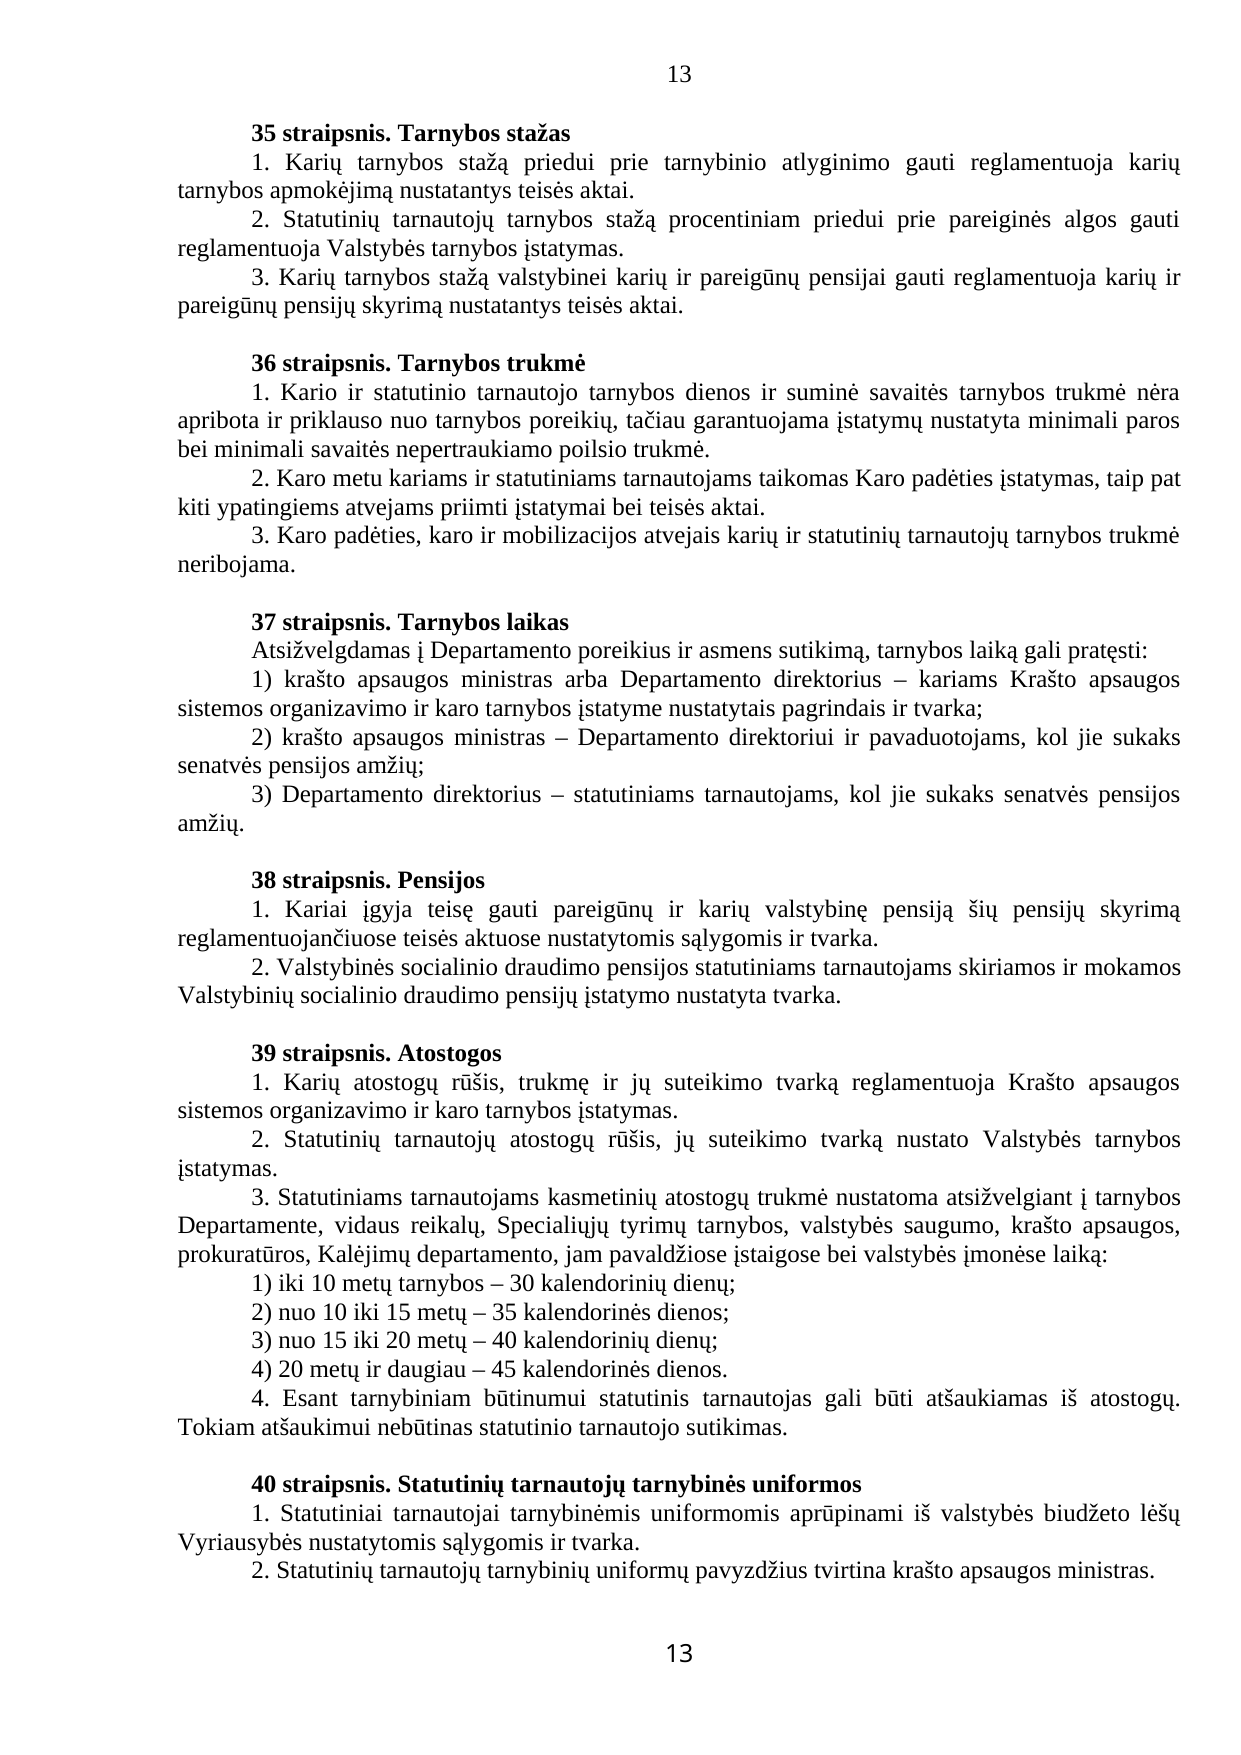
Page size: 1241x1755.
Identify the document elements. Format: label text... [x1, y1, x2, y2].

text 2. Valstybinės socialinio draudimo pensijos statutiniams tarnautojams skiriamos ir mokamos Valstybinių socialinio draudimo pensijų įstatymo nustatyta tvarka. [177, 952, 1181, 1009]
text 2. Statutinių tarnautojų tarnybos stažą procentiniam priedui prie pareiginės algos gauti reglamentuoja Valstybės tarnybos įstatymas. [177, 204, 1181, 262]
text 3. Karių tarnybos stažą valstybinei karių ir pareigūnų pensijai gauti reglamentuoja karių ir pareigūnų pensijų skyrimą nustatantys teisės aktai. [177, 262, 1181, 319]
text 1. Karių atostogų rūšis, trukmę ir jų suteikimo tvarką reglamentuoja Krašto apsaugos sistemos organizavimo ir karo tarnybos įstatymas. [177, 1067, 1181, 1124]
text 2. Statutinių tarnautojų atostogų rūšis, jų suteikimo tvarką nustato Valstybės tarnybos įstatymas. [177, 1124, 1181, 1182]
text 1. Kario ir statutinio tarnautojo tarnybos dienos ir suminė savaitės tarnybos trukmė nėra apribota ir priklauso nuo tarnybos poreikių, tačiau garantuojama įstatymų nustatyta minimali paros bei minimali savaitės nepertraukiamo poilsio trukmė. [177, 377, 1181, 463]
text 3. Karo padėties, karo ir mobilizacijos atvejais karių ir statutinių tarnautojų tarnybos trukmė neribojama. [177, 521, 1181, 578]
text 38 straipsnis. Pensijos [177, 866, 1181, 894]
text 39 straipsnis. Atostogos [177, 1038, 1181, 1067]
text 1) krašto apsaugos ministras arba Departamento direktorius – kariams Krašto apsaugos sistemos organizavimo ir karo tarnybos įstatyme nustatytais pagrindais ir tvarka; [177, 664, 1181, 722]
text Atsižvelgdamas į Departamento poreikius ir asmens sutikimą, tarnybos laiką gali pratęsti: [177, 636, 1181, 664]
text 1. Karių tarnybos stažą priedui prie tarnybinio atlyginimo gauti reglamentuoja karių tarnybos apmokėjimą nustatantys teisės aktai. [177, 147, 1181, 204]
text 3. Statutiniams tarnautojams kasmetinių atostogų trukmė nustatoma atsižvelgiant į tarnybos Departamente, vidaus reikalų, Specialiųjų tyrimų tarnybos, valstybės saugumo, krašto apsaugos, prokuratūros, Kalėjimų departamento, jam pavaldžiose įstaigose bei valstybės įmonėse laiką: [177, 1182, 1181, 1268]
text 4. Esant tarnybiniam būtinumui statutinis tarnautojas gali būti atšaukiamas iš atostogų. Tokiam atšaukimui nebūtinas statutinio tarnautojo sutikimas. [177, 1383, 1181, 1441]
text 1. Statutiniai tarnautojai tarnybinėmis uniformomis aprūpinami iš valstybės biudžeto lėšų Vyriausybės nustatytomis sąlygomis ir tvarka. [177, 1498, 1181, 1556]
text 1) iki 10 metų tarnybos – 30 kalendorinių dienų; [177, 1268, 1181, 1297]
text 35 straipsnis. Tarnybos stažas [177, 118, 1181, 147]
text 2) nuo 10 iki 15 metų – 35 kalendorinės dienos; [177, 1297, 1181, 1326]
text 36 straipsnis. Tarnybos trukmė [177, 348, 1181, 377]
text 2) krašto apsaugos ministras – Departamento direktoriui ir pavaduotojams, kol jie sukaks senatvės pensijos amžių; [177, 722, 1181, 779]
text 2. Statutinių tarnautojų tarnybinių uniformų pavyzdžius tvirtina krašto apsaugos ministras. [177, 1556, 1181, 1584]
text 37 straipsnis. Tarnybos laikas [177, 607, 1181, 636]
text 1. Kariai įgyja teisę gauti pareigūnų ir karių valstybinę pensiją šių pensijų skyrimą reglamentuojančiuose teisės aktuose nustatytomis sąlygomis ir tvarka. [177, 894, 1181, 952]
text 40 straipsnis. Statutinių tarnautojų tarnybinės uniformos [177, 1469, 1181, 1498]
text 2. Karo metu kariams ir statutiniams tarnautojams taikomas Karo padėties įstatymas, taip pat kiti ypatingiems atvejams priimti įstatymai bei teisės aktai. [177, 463, 1181, 521]
text 4) 20 metų ir daugiau – 45 kalendorinės dienos. [177, 1354, 1181, 1383]
text 3) nuo 15 iki 20 metų – 40 kalendorinių dienų; [177, 1326, 1181, 1354]
text 3) Departamento direktorius – statutiniams tarnautojams, kol jie sukaks senatvės pensijos amžių. [177, 779, 1181, 837]
